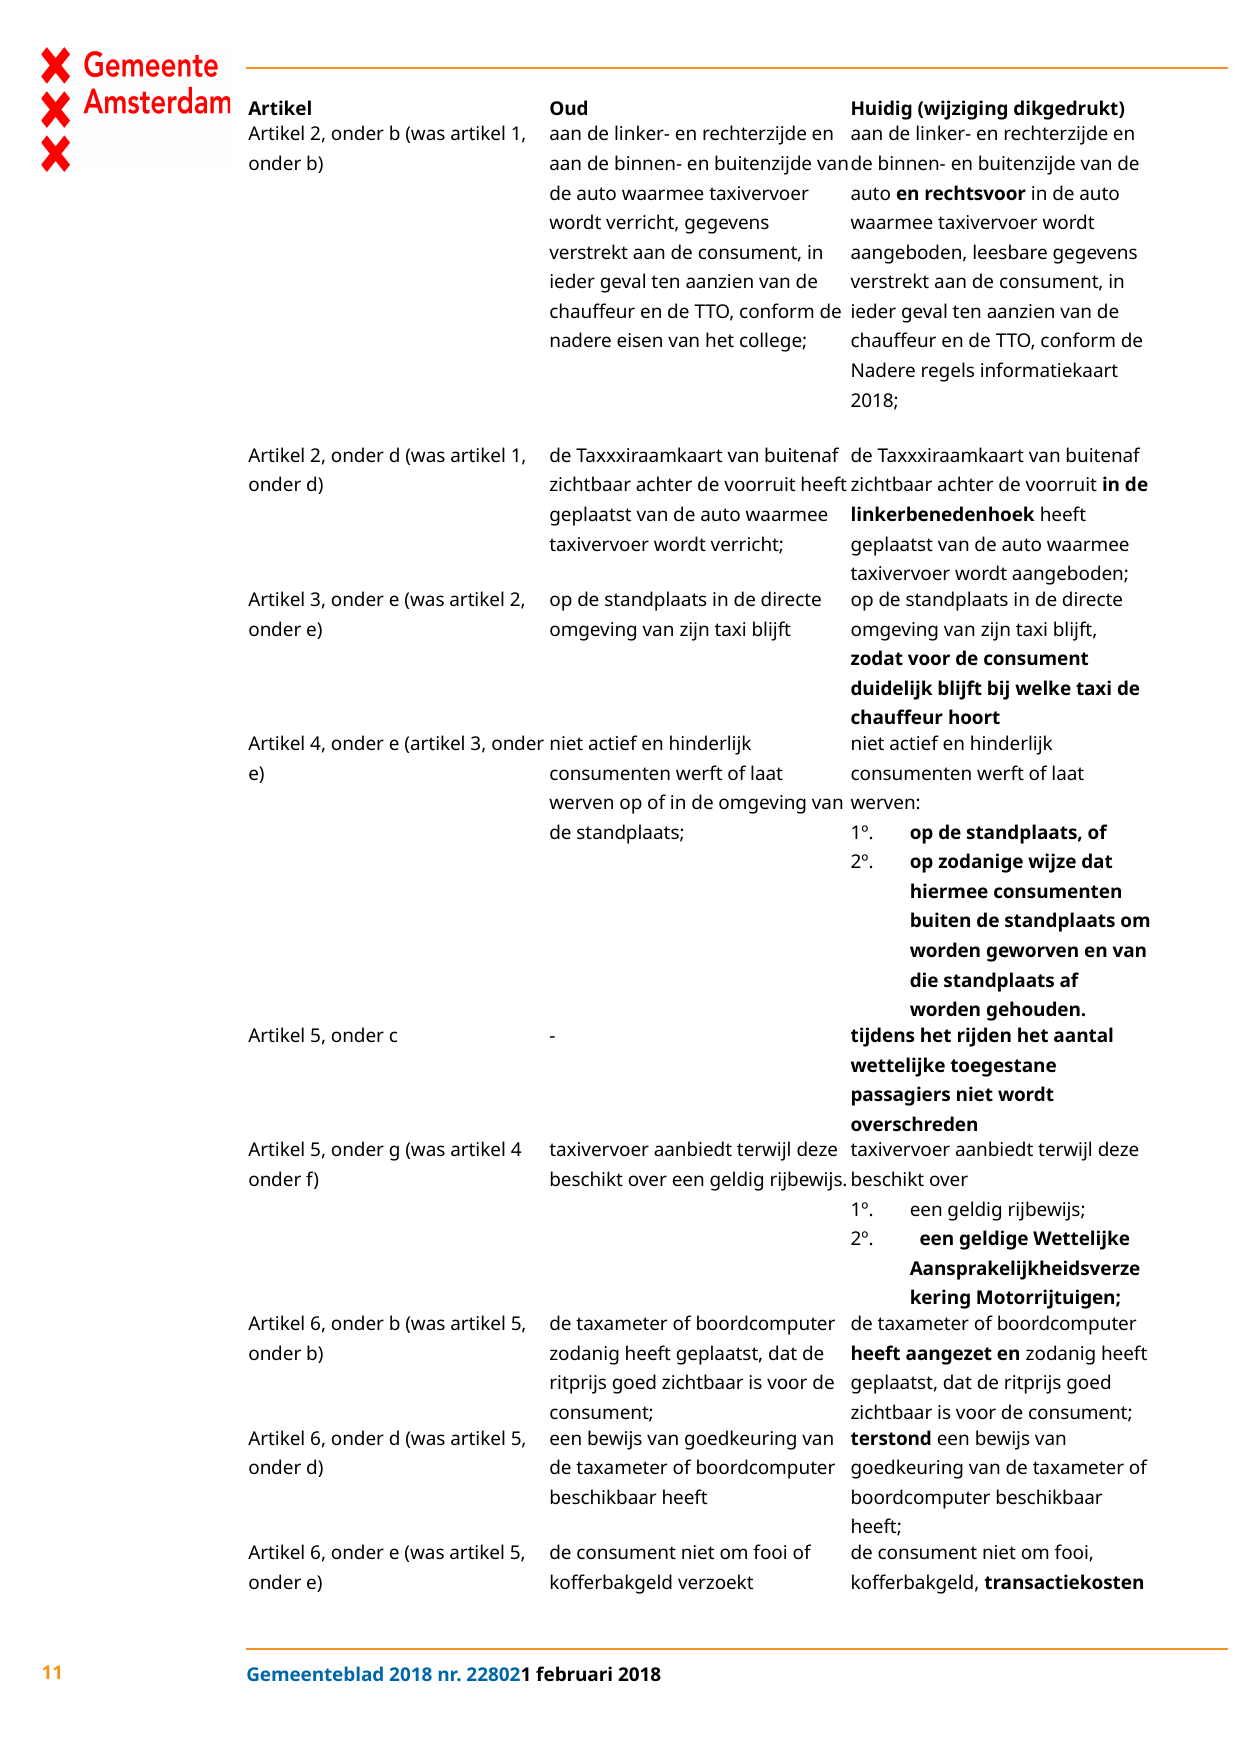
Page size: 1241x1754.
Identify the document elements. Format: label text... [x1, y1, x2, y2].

table_cell aan de linker- en rechterzijde en de binnen- en buitenzijde van de auto en rechtsvoor in de auto waarmee taxivervoer wordt aangeboden, leesbare gegevens verstrekt aan de consument, in ieder geval ten aanzien van de chauffeur en de TTO, conform de Nadere regels informatiekaart 2018; [850, 121, 1152, 442]
table_cell niet actief en hinderlijk consumenten werft of laat werven op of in de omgeving van de standplaats; [549, 730, 850, 1022]
table_cell Artikel 6, onder b (was artikel 5, onder b) [248, 1310, 549, 1425]
table_cell taxivervoer aanbiedt terwijl deze beschikt over een geldig rijbewijs; een geldige Wettelijke Aansprakelijkheidsverzekering Motorrijtuigen; [850, 1137, 1152, 1310]
table_cell Artikel 2, onder d (was artikel 1, onder d) [248, 442, 549, 586]
table_cell de taxameter of boordcomputer heeft aangezet en zodanig heeft geplaatst, dat de ritprijs goed zichtbaar is voor de consument; [850, 1310, 1152, 1425]
table_cell Artikel 6, onder d (was artikel 5, onder d) [248, 1425, 549, 1539]
table_cell niet actief en hinderlijk consumenten werft of laat werven: op de standplaats, of op zodanige wijze dat hiermee consumenten buiten de standplaats om worden geworven en van die standplaats af worden gehouden. [850, 730, 1152, 1022]
table_cell de Taxxxiraamkaart van buitenaf zichtbaar achter de voorruit in de linkerbenedenhoek heeft geplaatst van de auto waarmee taxivervoer wordt aangeboden; [850, 442, 1152, 586]
table_cell de consument niet om fooi of kofferbakgeld verzoekt [549, 1539, 850, 1594]
table_header Oud [549, 95, 850, 121]
table_cell Artikel 4, onder e (artikel 3, onder e) [248, 730, 549, 1022]
table_cell - [549, 1022, 850, 1137]
table_cell tijdens het rijden het aantal wettelijke toegestane passagiers niet wordt overschreden [850, 1022, 1152, 1137]
table_cell Artikel 5, onder c [248, 1022, 549, 1137]
table_cell Artikel 2, onder b (was artikel 1, onder b) [248, 121, 549, 442]
table_cell aan de linker- en rechterzijde en aan de binnen- en buitenzijde van de auto waarmee taxivervoer wordt verricht, gegevens verstrekt aan de consument, in ieder geval ten aanzien van de chauffeur en de TTO, conform de nadere eisen van het college; [549, 121, 850, 442]
table_cell op de standplaats in de directe omgeving van zijn taxi blijft [549, 586, 850, 730]
table_cell de consument niet om fooi, kofferbakgeld, transactiekosten [850, 1539, 1152, 1594]
table_header Huidig (wijziging dikgedrukt) [850, 95, 1152, 121]
table_cell een bewijs van goedkeuring van de taxameter of boordcomputer beschikbaar heeft [549, 1425, 850, 1539]
table_cell Artikel 5, onder g (was artikel 4 onder f) [248, 1137, 549, 1310]
table_cell de Taxxxiraamkaart van buitenaf zichtbaar achter de voorruit heeft geplaatst van de auto waarmee taxivervoer wordt verricht; [549, 442, 850, 586]
table_cell Artikel 3, onder e (was artikel 2, onder e) [248, 586, 549, 730]
table_cell taxivervoer aanbiedt terwijl deze beschikt over een geldig rijbewijs. [549, 1137, 850, 1310]
table_cell de taxameter of boordcomputer zodanig heeft geplaatst, dat de ritprijs goed zichtbaar is voor de consument; [549, 1310, 850, 1425]
picture [41, 47, 231, 172]
table_cell Artikel 6, onder e (was artikel 5, onder e) [248, 1539, 549, 1594]
table_cell op de standplaats in de directe omgeving van zijn taxi blijft, zodat voor de consument duidelijk blijft bij welke taxi de chauffeur hoort [850, 586, 1152, 730]
table_header Artikel [248, 95, 549, 121]
table_cell terstond een bewijs van goedkeuring van de taxameter of boordcomputer beschikbaar heeft; [850, 1425, 1152, 1539]
